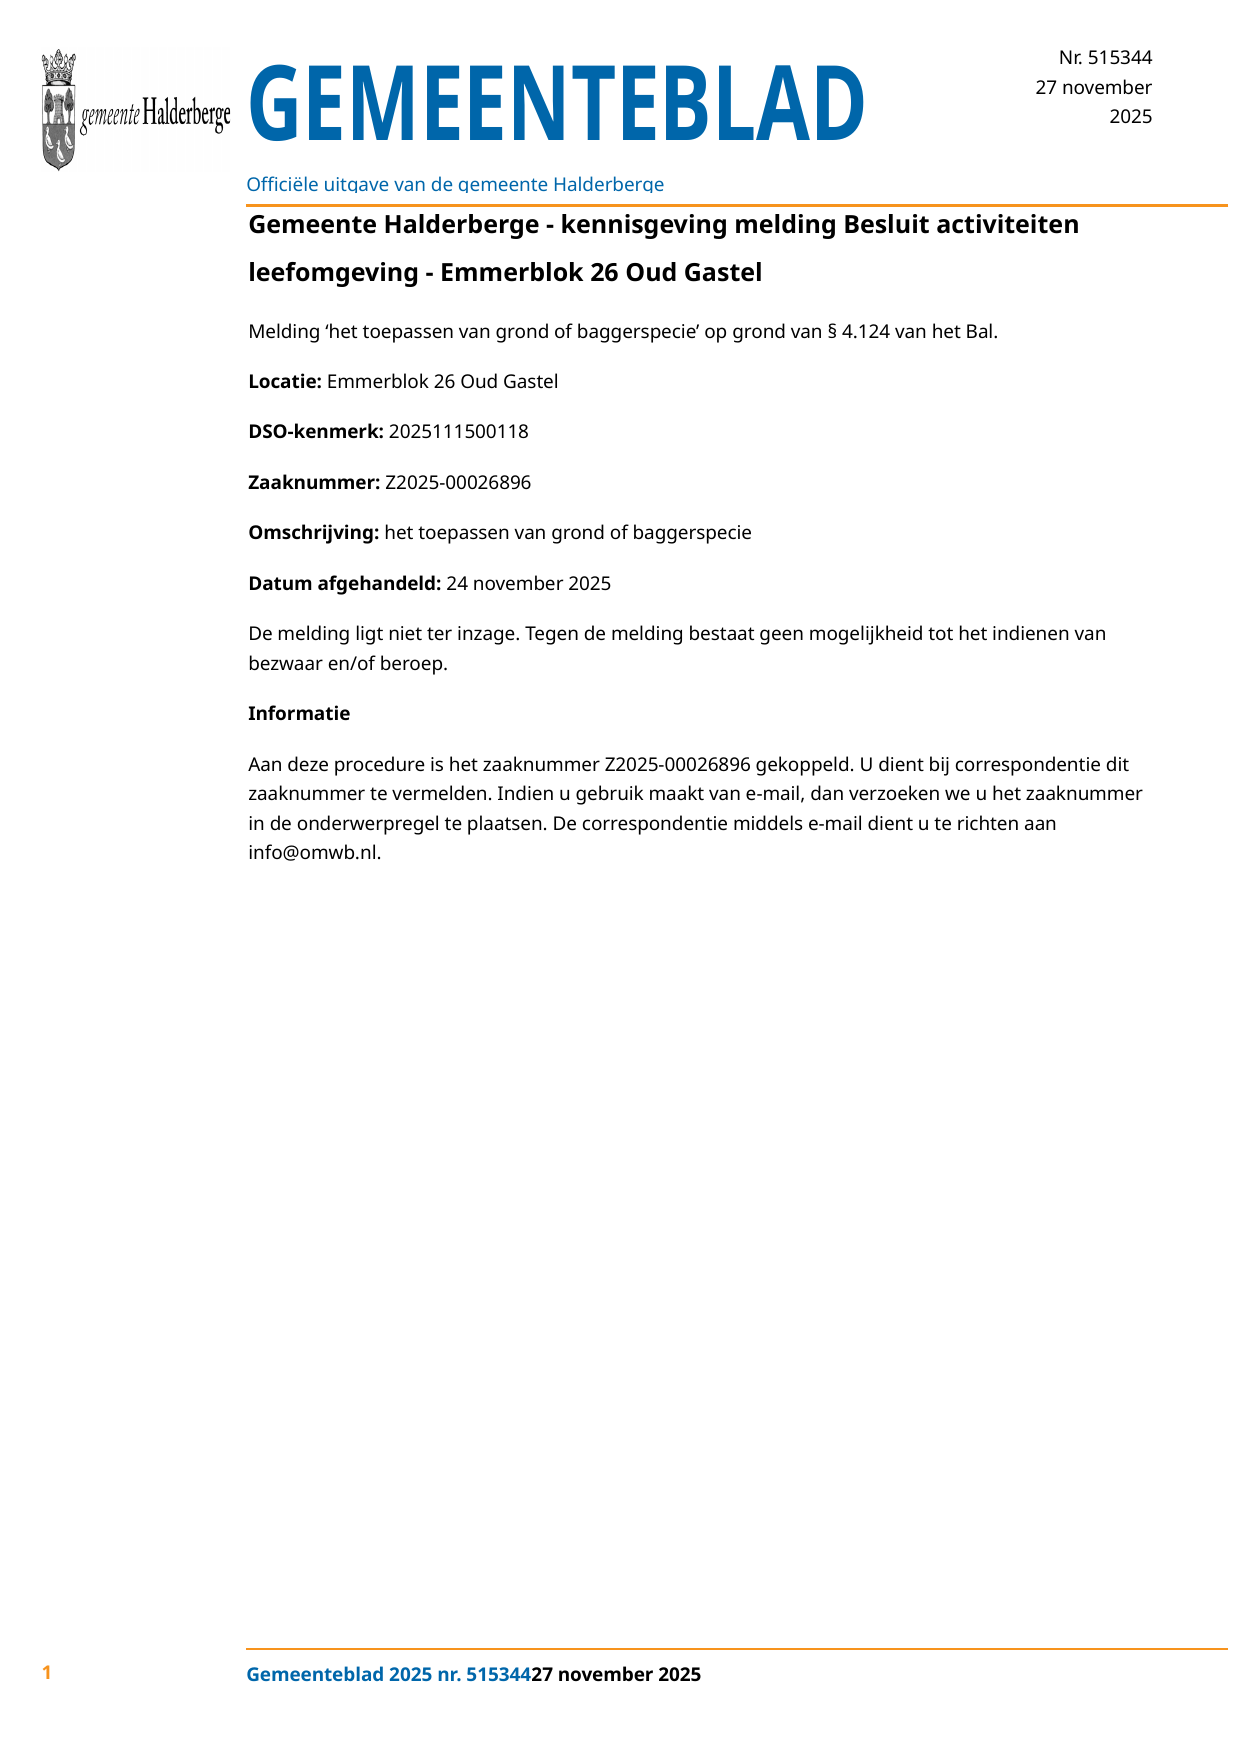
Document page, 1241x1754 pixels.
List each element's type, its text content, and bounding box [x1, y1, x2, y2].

text Melding ‘het toepassen van grond of baggerspecie’ op grond van § 4.124 van het Bal. [248, 318, 1152, 344]
text Aan deze procedure is het zaaknummer Z2025-00026896 gekoppeld. U dient bij correspondentie dit zaaknummer te vermelden. Indien u gebruik maakt van e-mail, dan verzoeken we u het zaaknummer in de onderwerpregel te plaatsen. De correspondentie middels e-mail dient u te richten aan info@omwb.nl. [248, 751, 1152, 865]
text De melding ligt niet ter inzage. Tegen de melding bestaat geen mogelijkheid tot het indienen van bezwaar en/of beroep. [248, 620, 1152, 676]
text Datum afgehandeld: 24 november 2025 [248, 570, 1152, 596]
text DSO-kenmerk: 2025111500118 [248, 419, 1152, 444]
text Informatie [248, 700, 1152, 726]
picture [41, 47, 231, 172]
text Zaaknummer: Z2025-00026896 [248, 469, 1152, 495]
text Locatie: Emmerblok 26 Oud Gastel [248, 368, 1152, 394]
text Gemeente Halderberge - kennisgeving melding Besluit activiteiten leefomgeving - Emmerblok 26 Oud Gastel [248, 207, 1152, 288]
text Omschrijving: het toepassen van grond of baggerspecie [248, 519, 1152, 545]
